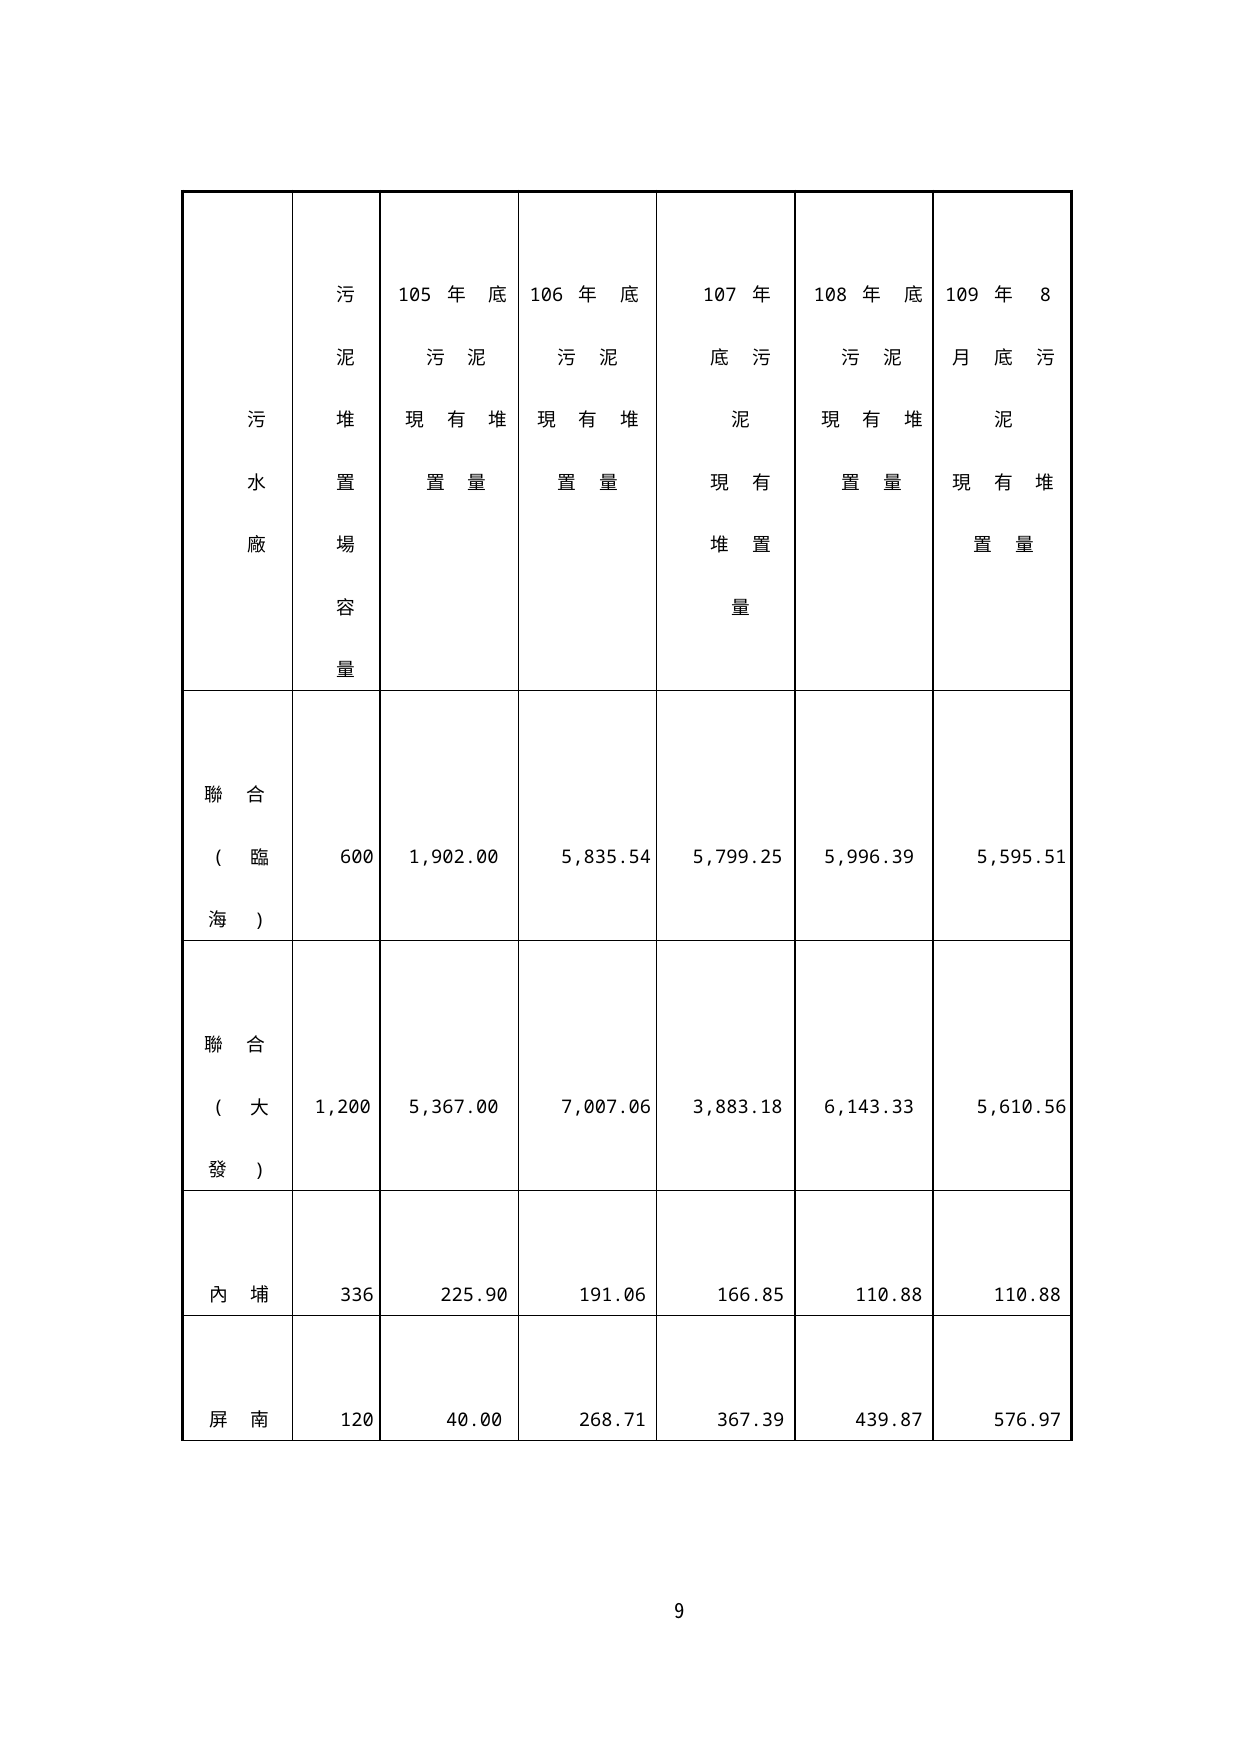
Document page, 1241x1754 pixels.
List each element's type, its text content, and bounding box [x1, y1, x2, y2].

table_cell 600 [293, 691, 379, 939]
table_cell 5,367.00 [381, 941, 518, 1189]
table_cell 3,883.18 [657, 941, 794, 1189]
table_header 污泥堆置場容量 [293, 193, 379, 689]
table_header 108年底污泥 現有堆置量 [796, 193, 932, 689]
table_cell 40.00 [381, 1316, 518, 1439]
table_cell 166.85 [657, 1191, 794, 1314]
table_cell 7,007.06 [519, 941, 656, 1189]
table_cell 110.88 [796, 1191, 932, 1314]
table_cell 120 [293, 1316, 379, 1439]
table_cell 6,143.33 [796, 941, 932, 1189]
table_header 107年底污泥 現有堆置量 [657, 193, 794, 689]
table_cell 5,610.56 [934, 941, 1070, 1189]
table_cell 439.87 [796, 1316, 932, 1439]
table_cell 110.88 [934, 1191, 1070, 1314]
table_cell 576.97 [934, 1316, 1070, 1439]
table_header 109年8月底污泥 現有堆置量 [934, 193, 1070, 689]
table_cell 1,902.00 [381, 691, 518, 939]
table_header 105年底污泥 現有堆置量 [381, 193, 518, 689]
table_cell 336 [293, 1191, 379, 1314]
table_cell 191.06 [519, 1191, 656, 1314]
table_cell 5,996.39 [796, 691, 932, 939]
table_cell 268.71 [519, 1316, 656, 1439]
table_cell 5,799.25 [657, 691, 794, 939]
table_cell 聯合(大發) [184, 941, 292, 1189]
table_cell 367.39 [657, 1316, 794, 1439]
table_header 106年底污泥 現有堆置量 [519, 193, 656, 689]
table_cell 225.90 [381, 1191, 518, 1314]
table_cell 1,200 [293, 941, 379, 1189]
table_cell 內埔 [184, 1191, 292, 1314]
table_cell 屏南 [184, 1316, 292, 1439]
table_cell 5,595.51 [934, 691, 1070, 939]
table_cell 聯合(臨海) [184, 691, 292, 939]
table_cell 5,835.54 [519, 691, 656, 939]
table_header 污水廠 [184, 193, 292, 689]
